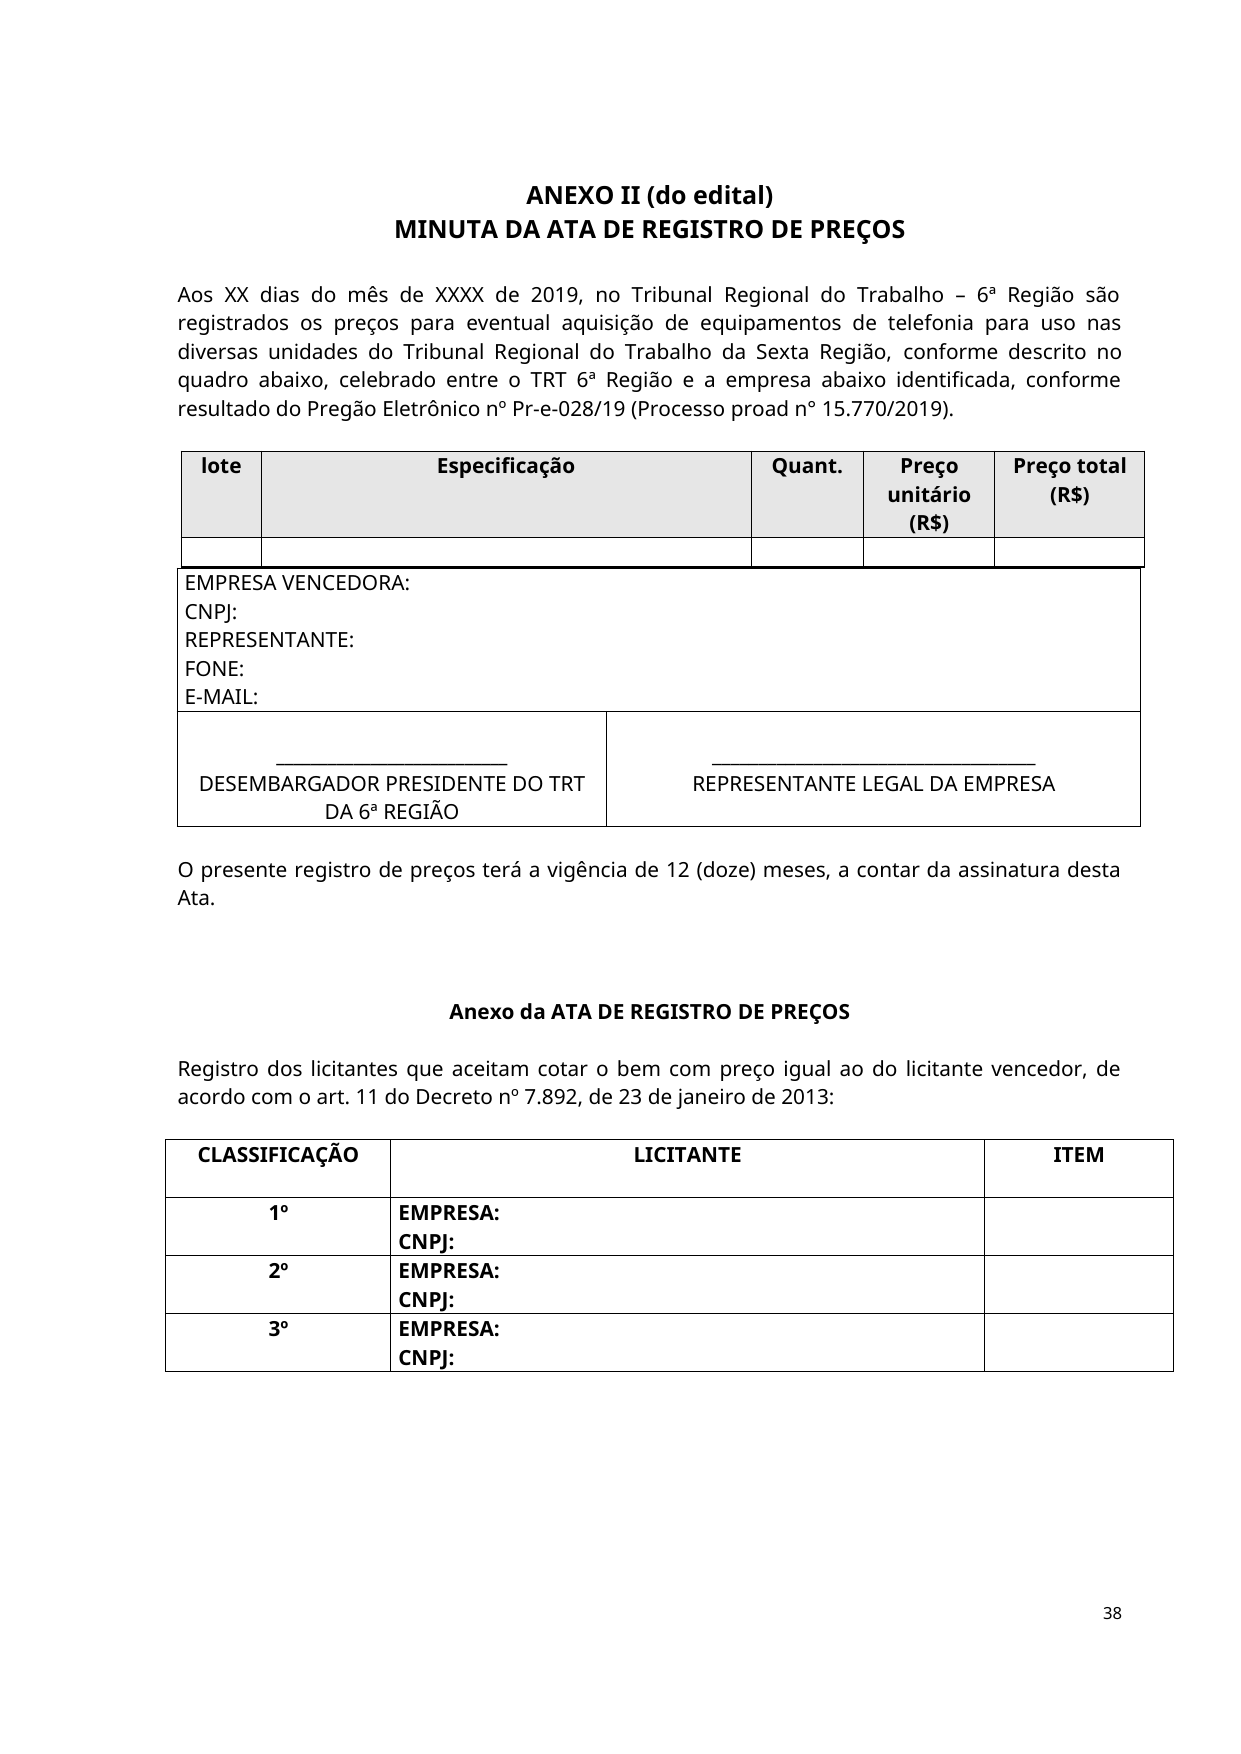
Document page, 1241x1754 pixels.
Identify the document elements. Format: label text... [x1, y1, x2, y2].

table_header Quant. [752, 452, 863, 537]
table_cell [864, 538, 994, 566]
table_cell [752, 538, 863, 566]
table_cell [182, 538, 261, 566]
table_header Preço unitário (R$) [864, 452, 994, 537]
table_header Preço total (R$) [995, 452, 1144, 537]
text Anexo da ATA DE REGISTRO DE PREÇOS [177, 997, 1122, 1026]
table_cell ___________________________________ REPRESENTANTE LEGAL DA EMPRESA [607, 712, 1140, 826]
table_cell [985, 1198, 1173, 1255]
table_header Especificação [262, 452, 751, 537]
text O presente registro de preços terá a vigência de 12 (doze) meses, a contar da assinatura desta Ata. [177, 855, 1122, 912]
table_cell ___________________________ DESEMBARGADOR PRESIDENTE DO TRT DA 6ª REGIÃO [178, 712, 606, 826]
table_cell [262, 538, 751, 566]
table_header ITEM [985, 1140, 1173, 1197]
table_cell [985, 1256, 1173, 1313]
table_cell [985, 1314, 1173, 1371]
text MINUTA DA ATA DE REGISTRO DE PREÇOS [177, 212, 1122, 246]
table_cell 3º [166, 1314, 390, 1371]
text Aos XX dias do mês de XXXX de 2019, no Tribunal Regional do Trabalho – 6ª Região são registrados os preços para eventual aquisição de equipamentos de telefonia para uso nas diversas unidades do Tribunal Regional do Trabalho da Sexta Região, conforme descrito no quadro abaixo, celebrado entre o TRT 6ª Região e a empresa abaixo identificada, conforme resultado do Pregão Eletrônico nº Pr-e-028/19 (Processo proad n° 15.770/2019). [177, 280, 1122, 422]
table_cell 1º [166, 1198, 390, 1255]
table_cell EMPRESA: CNPJ: [391, 1314, 984, 1371]
table_header EMPRESA VENCEDORA: CNPJ: REPRESENTANTE: FONE: E-MAIL: [178, 569, 1140, 711]
table_header CLASSIFICAÇÃO [166, 1140, 390, 1197]
table_header LICITANTE [391, 1140, 984, 1197]
table_cell EMPRESA: CNPJ: [391, 1198, 984, 1255]
table_cell EMPRESA: CNPJ: [391, 1256, 984, 1313]
table_header lote [182, 452, 261, 537]
table_cell [995, 538, 1144, 566]
text ANEXO II (do edital) [177, 178, 1122, 212]
table_cell 2º [166, 1256, 390, 1313]
text Registro dos licitantes que aceitam cotar o bem com preço igual ao do licitante vencedor, de acordo com o art. 11 do Decreto nº 7.892, de 23 de janeiro de 2013: [177, 1054, 1122, 1111]
